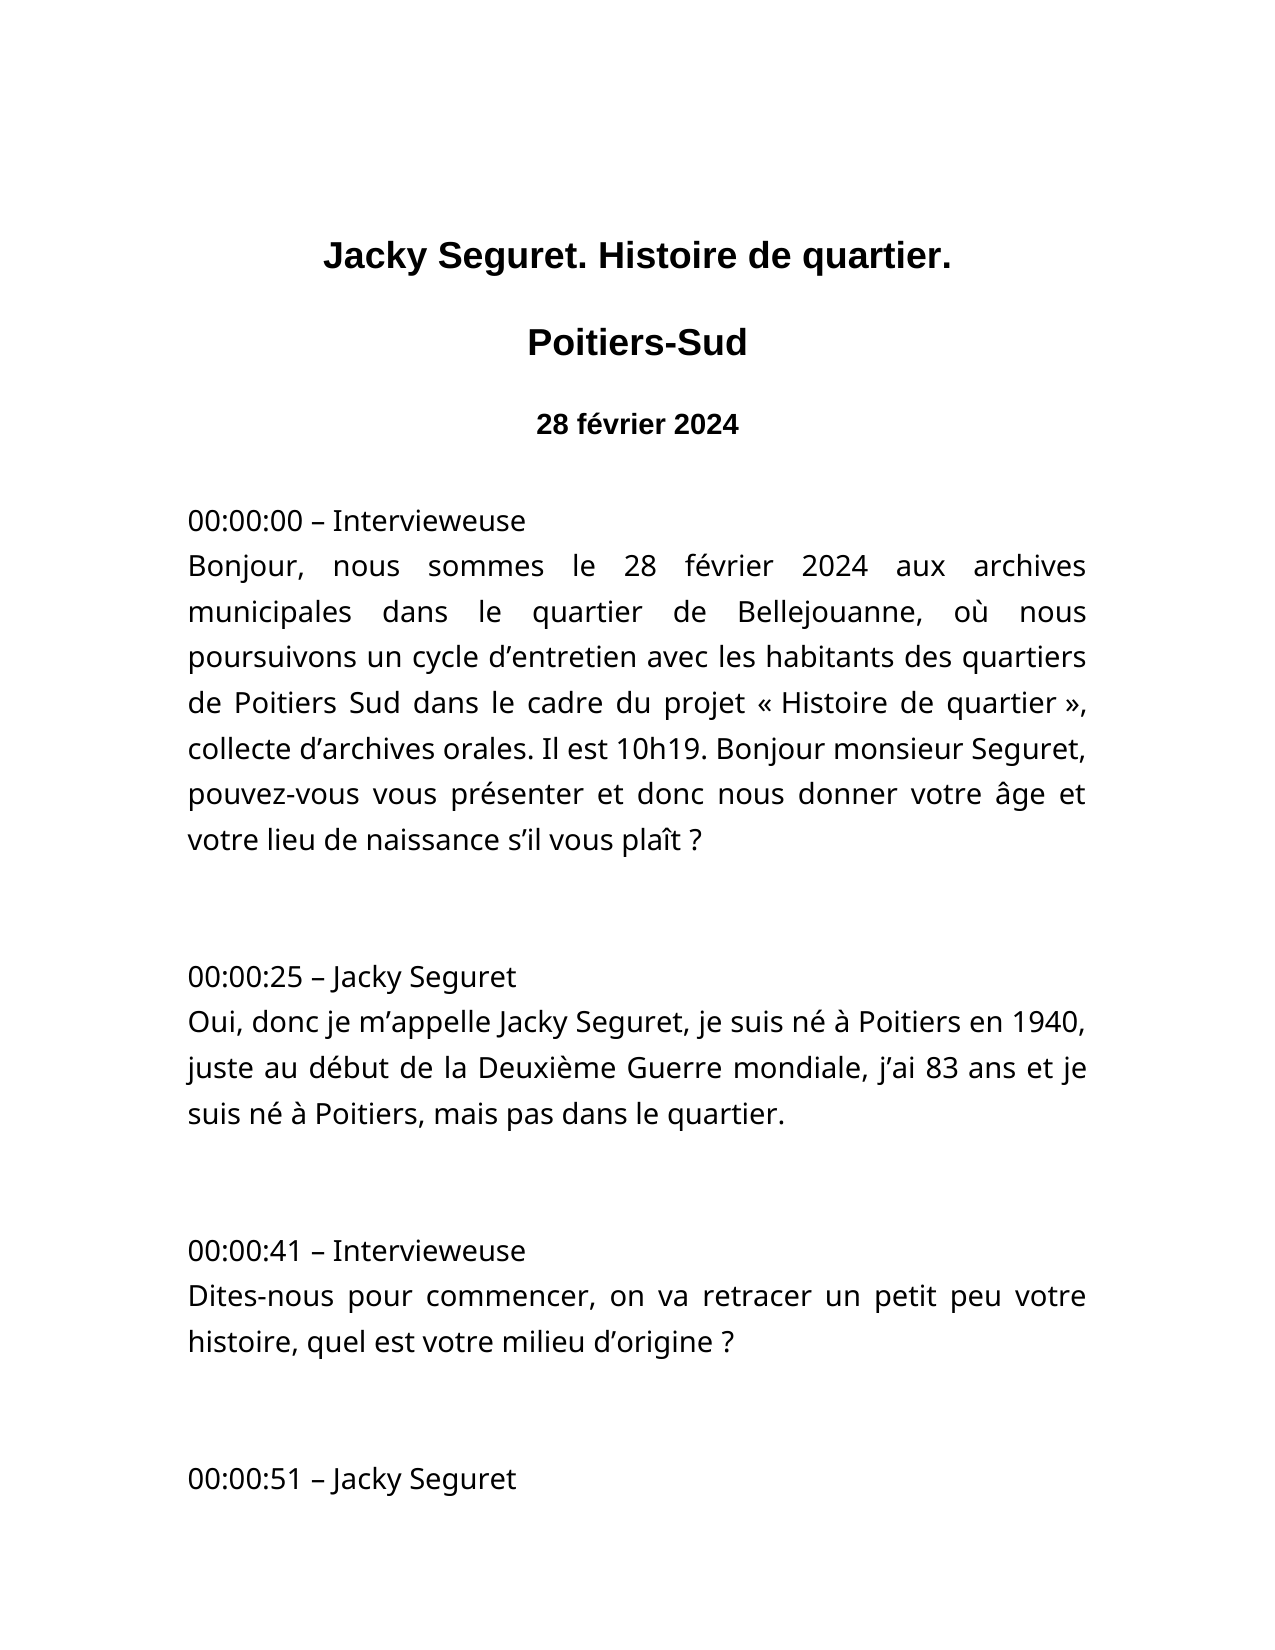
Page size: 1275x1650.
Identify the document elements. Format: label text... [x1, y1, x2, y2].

subtitle 28 février 2024 [187, 407, 1087, 441]
text 00:00:25 – Jacky Seguret [187, 956, 1087, 996]
subtitle Jacky Seguret. Histoire de quartier. [187, 233, 1087, 276]
text 00:00:00 – Intervieweuse [187, 500, 1087, 539]
text Bonjour, nous sommes le 28 février 2024 aux archives municipales dans le quartier de Bellejouanne, où nous poursuivons un cycle d’entretien avec les habitants des quartiers de Poitiers Sud dans le cadre du projet « Histoire de quartier », collecte d’archives orales. Il est 10h19. Bonjour monsieur Seguret, pouvez-vous vous présenter et donc nous donner votre âge et votre lieu de naissance s’il vous plaît ? [187, 545, 1087, 859]
text 00:00:41 – Intervieweuse [187, 1230, 1087, 1269]
text Dites-nous pour commencer, on va retracer un petit peu votre histoire, quel est votre milieu d’origine ? [187, 1275, 1087, 1361]
subtitle Poitiers-Sud [187, 320, 1087, 363]
text Oui, donc je m’appelle Jacky Seguret, je suis né à Poitiers en 1940, juste au début de la Deuxième Guerre mondiale, j’ai 83 ans et je suis né à Poitiers, mais pas dans le quartier. [187, 1002, 1087, 1133]
text 00:00:51 – Jacky Seguret [187, 1458, 1087, 1498]
